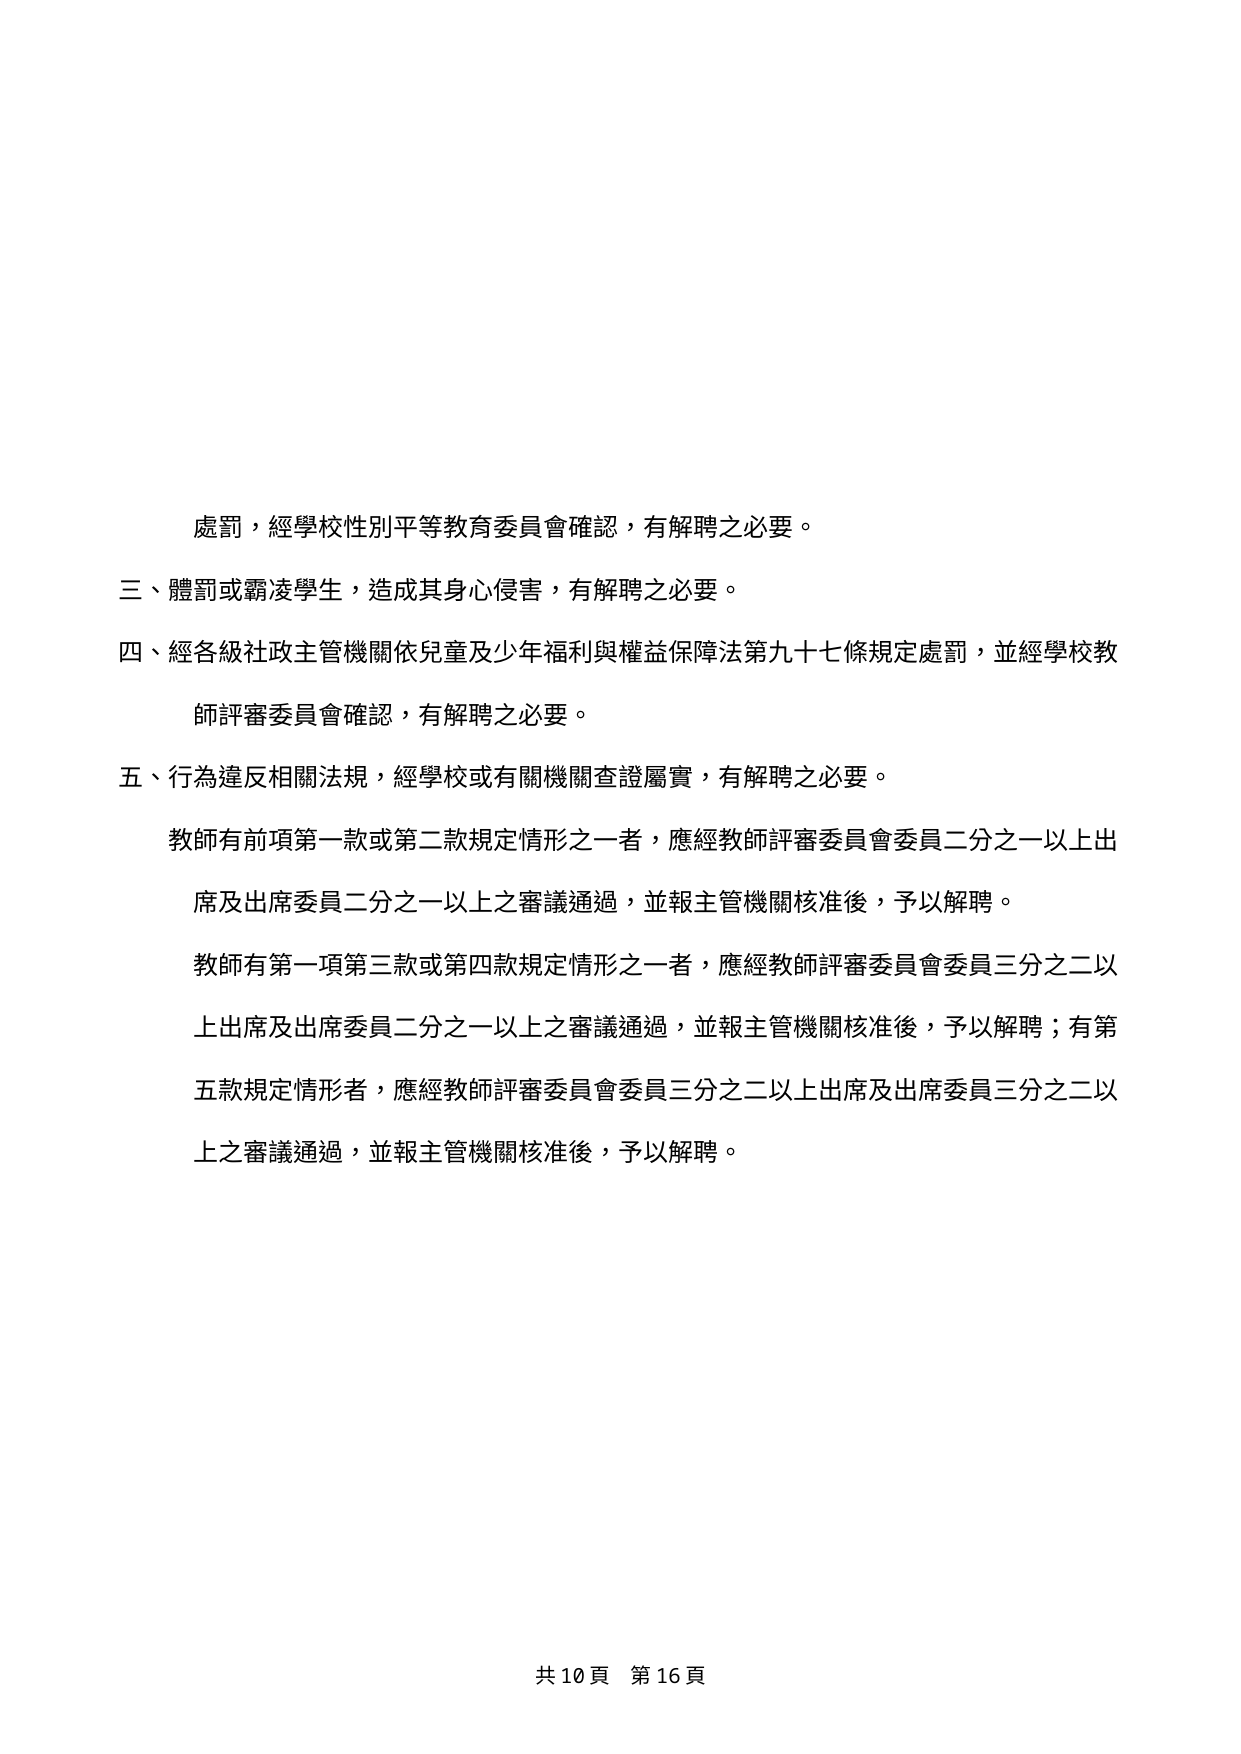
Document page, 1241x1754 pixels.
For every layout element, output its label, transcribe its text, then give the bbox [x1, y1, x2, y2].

text 五、行為違反相關法規，經學校或有關機關查證屬實，有解聘之必要。 [118, 734, 1122, 797]
text 四、經各級社政主管機關依兒童及少年福利與權益保障法第九十七條規定處罰，並經學校教師評審委員會確認，有解聘之必要。 [118, 609, 1122, 734]
text 教師有前項第一款或第二款規定情形之一者，應經教師評審委員會委員二分之一以上出席及出席委員二分之一以上之審議通過，並報主管機關核准後，予以解聘。 [118, 797, 1122, 922]
text 教師有第一項第三款或第四款規定情形之一者，應經教師評審委員會委員三分之二以上出席及出席委員二分之一以上之審議通過，並報主管機關核准後，予以解聘；有第五款規定情形者，應經教師評審委員會委員三分之二以上出席及出席委員三分之二以上之審議通過，並報主管機關核准後，予以解聘。 [118, 922, 1122, 1172]
text 三、體罰或霸凌學生，造成其身心侵害，有解聘之必要。 [118, 547, 1122, 609]
text 處罰，經學校性別平等教育委員會確認，有解聘之必要。 [118, 484, 1122, 547]
